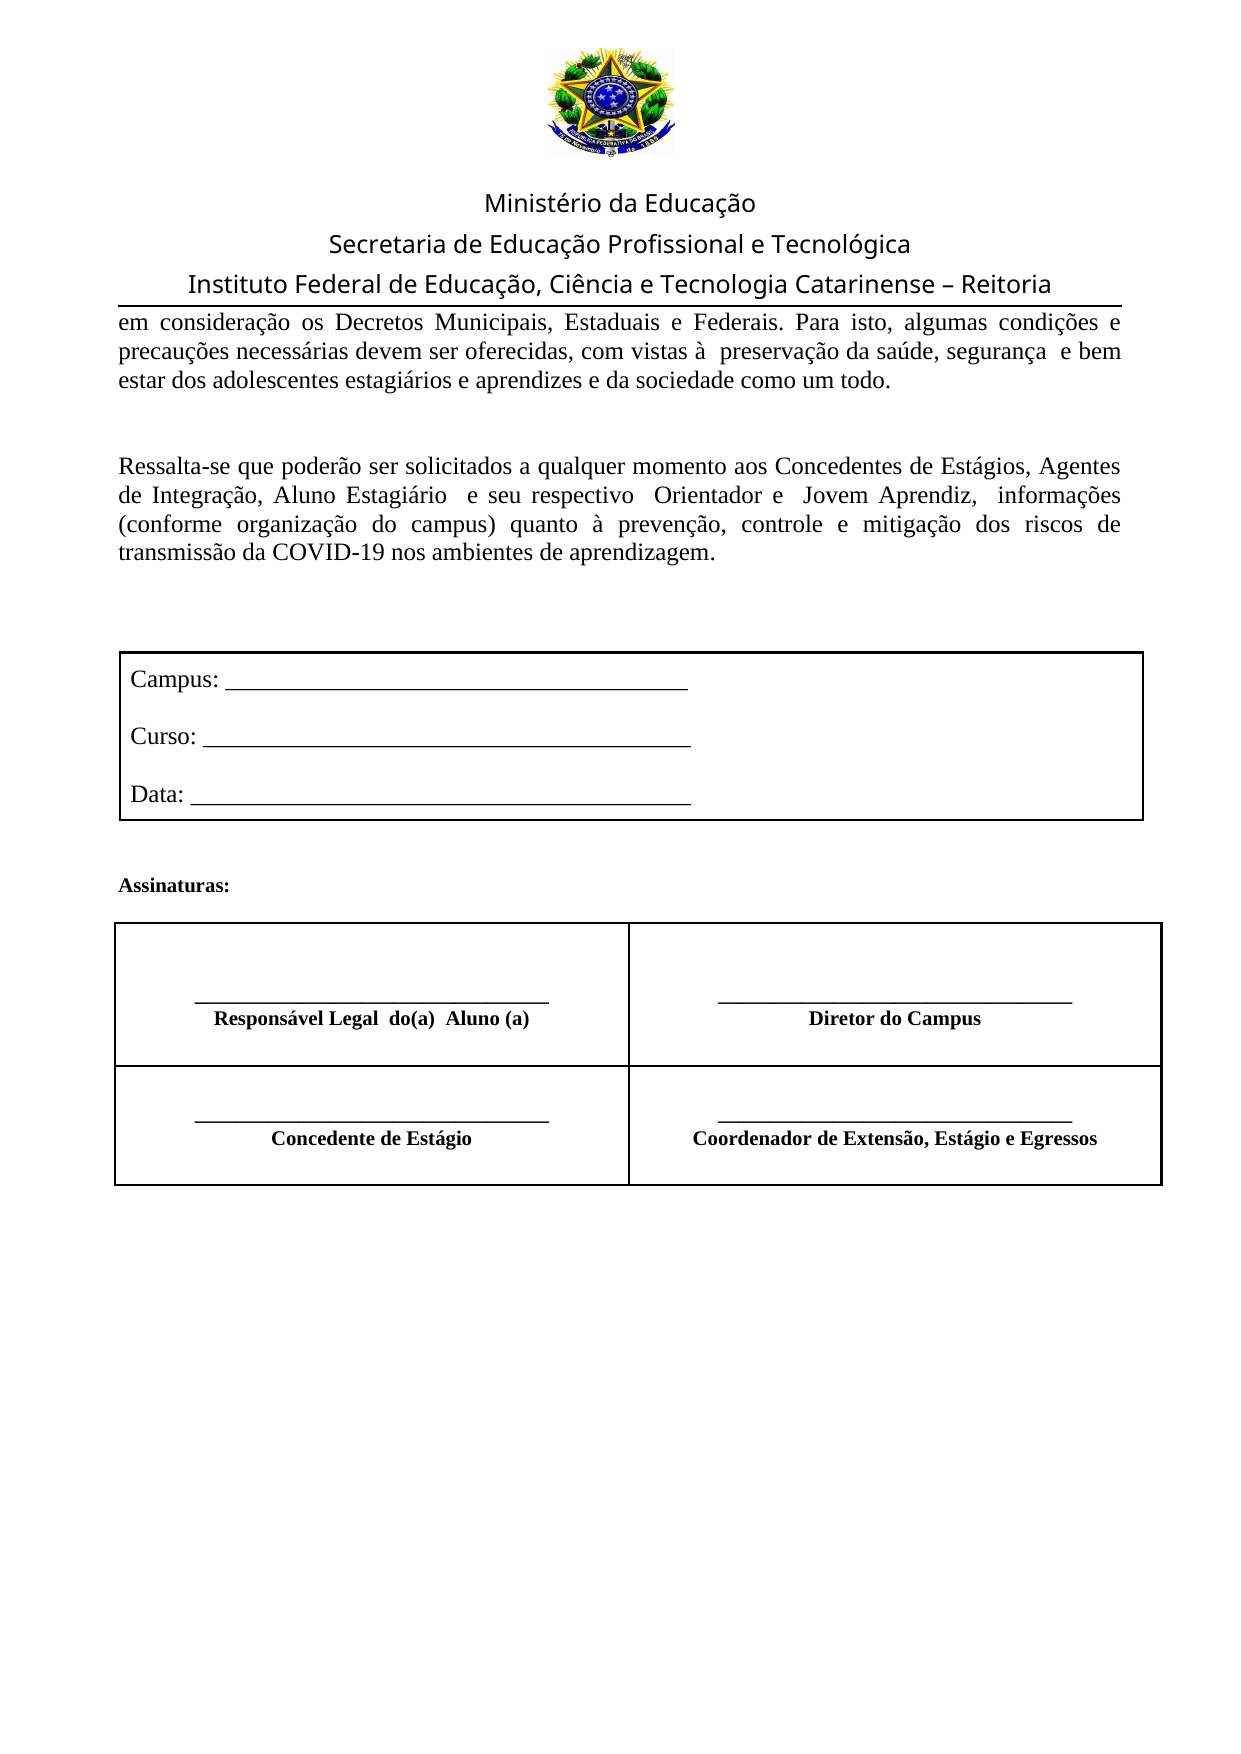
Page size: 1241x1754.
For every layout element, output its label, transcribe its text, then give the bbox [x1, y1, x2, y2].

picture [547, 48, 676, 157]
table_cell __________________________________ Coordenador de Extensão, Estágio e Egressos [630, 1067, 1160, 1184]
text Assinaturas: [118, 873, 1122, 897]
text em consideração os Decretos Municipais, Estaduais e Federais. Para isto, algumas condições e precauções necessárias devem ser oferecidas, com vistas à preservação da saúde, segurança e bem estar dos adolescentes estagiários e aprendizes e da sociedade como um todo. [118, 307, 1122, 394]
table_header __________________________________ Diretor do Campus [630, 924, 1160, 1065]
table_header __________________________________ Responsável Legal do(a) Aluno (a) [116, 924, 628, 1065]
table_header Campus: _____________________________________ Curso: _______________________________________ Data: ________________________________________ [121, 654, 1142, 818]
table_cell __________________________________ Concedente de Estágio [116, 1067, 628, 1184]
text Ressalta-se que poderão ser solicitados a qualquer momento aos Concedentes de Estágios, Agentes de Integração, Aluno Estagiário e seu respectivo Orientador e Jovem Aprendiz, informações (conforme organização do campus) quanto à prevenção, controle e mitigação dos riscos de transmissão da COVID-19 nos ambientes de aprendizagem. [118, 451, 1122, 566]
